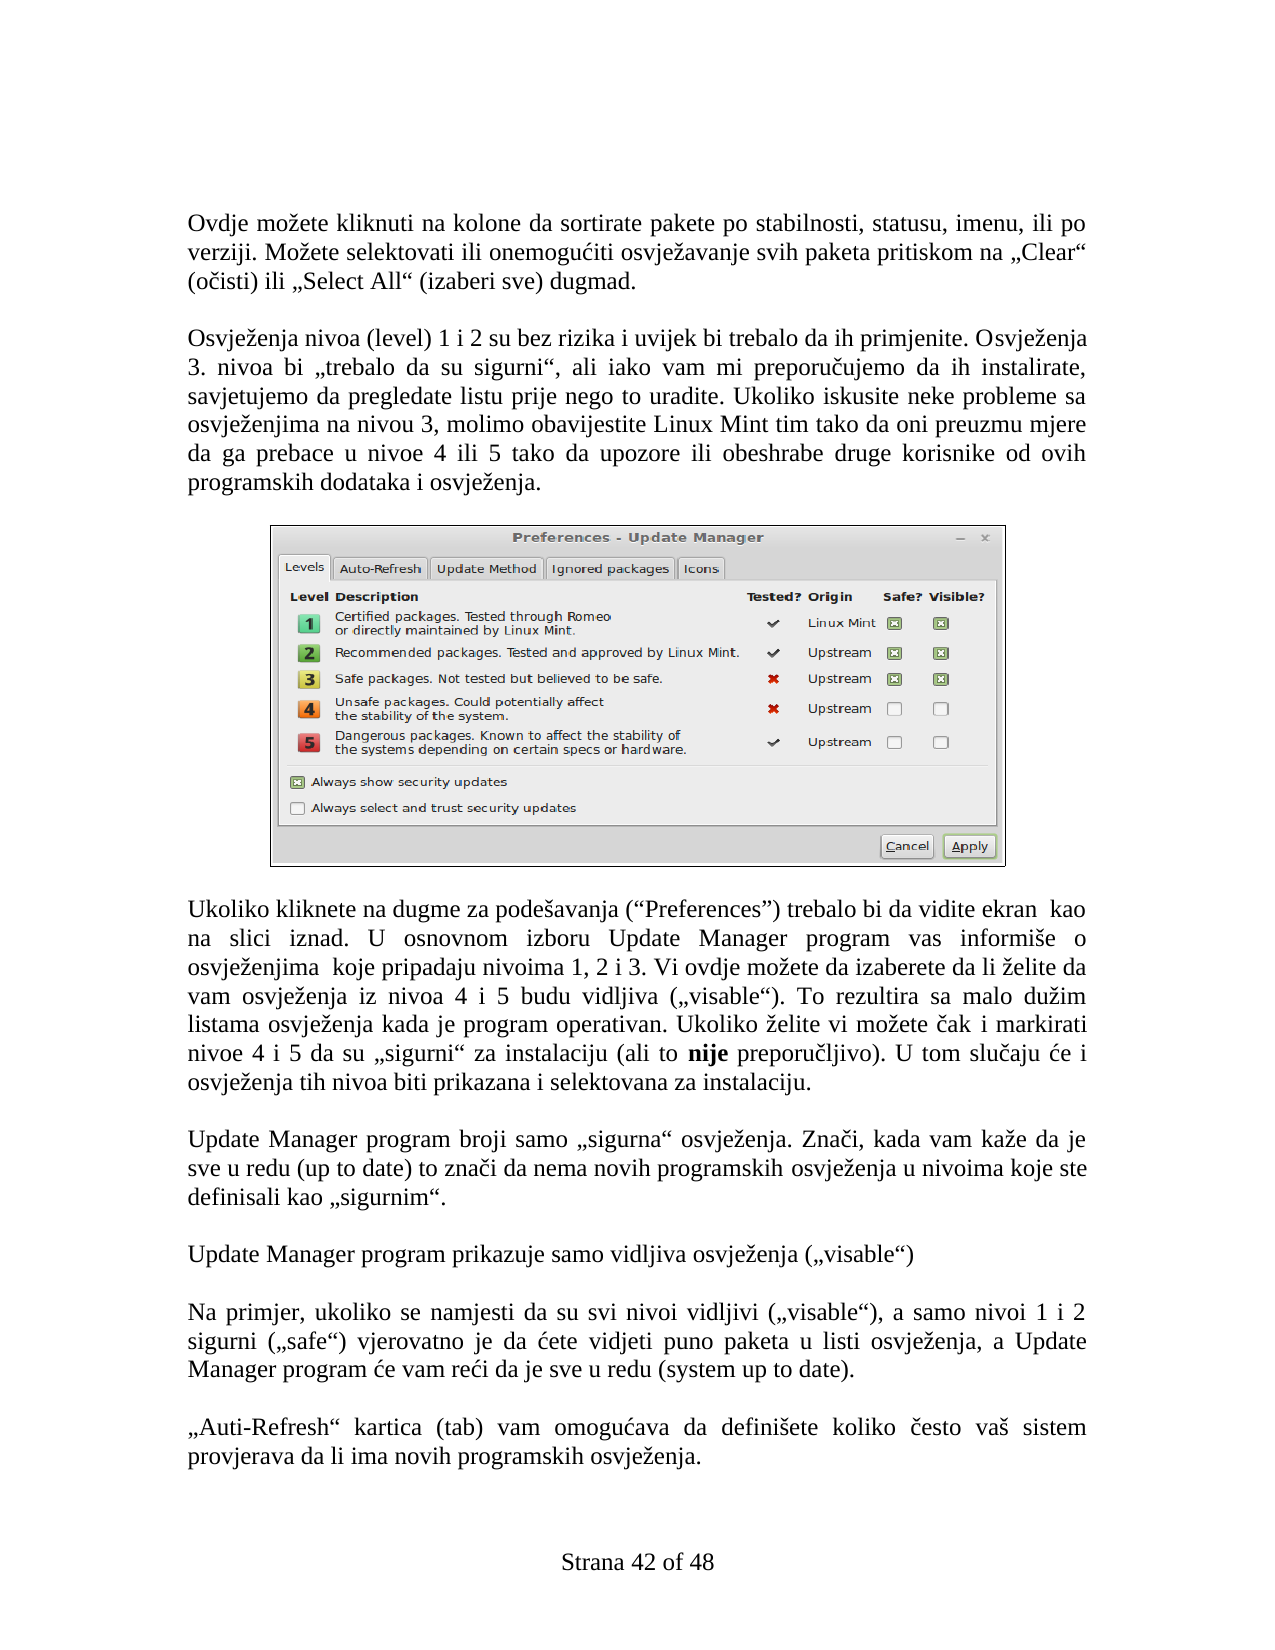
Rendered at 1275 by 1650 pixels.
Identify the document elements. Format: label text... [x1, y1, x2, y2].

text Osvježenja nivoa (level) 1 i 2 su bez rizika i uvijek bi trebalo da ih primjenite. Osvježenja 3. nivoa bi „trebalo da su sigurni“, ali iako vam mi preporučujemo da ih instalirate, savjetujemo da pregledate listu prije nego to uradite. Ukoliko iskusite neke probleme sa osvježenjima na nivou 3, molimo obavijestite Linux Mint tim tako da oni preuzmu mjere da ga prebace u nivoe 4 ili 5 tako da upozore ili obeshrabe druge korisnike od ovih programskih dodataka i osvježenja. [187, 323, 1087, 496]
text „Auti-Refresh“ kartica (tab) vam omogućava da definišete koliko često vaš sistem provjerava da li ima novih programskih osvježenja. [187, 1412, 1087, 1469]
picture [272, 527, 1003, 863]
text Ovdje možete kliknuti na kolone da sortirate pakete po stabilnosti, statusu, imenu, ili po verziji. Možete selektovati ili onemogućiti osvježavanje svih paketa pritiskom na „Clear“ (očisti) ili „Select All“ (izaberi sve) dugmad. [187, 208, 1087, 294]
text Ukoliko kliknete na dugme za podešavanja (“Preferences”) trebalo bi da vidite ekran kao na slici iznad. U osnovnom izboru Update Manager program vas informiše o osvježenjima koje pripadaju nivoima 1, 2 i 3. Vi ovdje možete da izaberete da li želite da vam osvježenja iz nivoa 4 i 5 budu vidljiva („visable“). To rezultira sa malo dužim listama osvježenja kada je program operativan. Ukoliko želite vi možete čak i markirati nivoe 4 i 5 da su „sigurni“ za instalaciju (ali to nije preporučljivo). U tom slučaju će i osvježenja tih nivoa biti prikazana i selektovana za instalaciju. [187, 894, 1087, 1096]
text Update Manager program broji samo „sigurna“ osvježenja. Znači, kada vam kaže da je sve u redu (up to date) to znači da nema novih programskih osvježenja u nivoima koje ste definisali kao „sigurnim“. [187, 1124, 1087, 1211]
text Na primjer, ukoliko se namjesti da su svi nivoi vidljivi („visable“), a samo nivoi 1 i 2 sigurni („safe“) vjerovatno je da ćete vidjeti puno paketa u listi osvježenja, a Update Manager program će vam reći da je sve u redu (system up to date). [187, 1297, 1087, 1383]
text Update Manager program prikazuje samo vidljiva osvježenja („visable“) [187, 1239, 1087, 1268]
